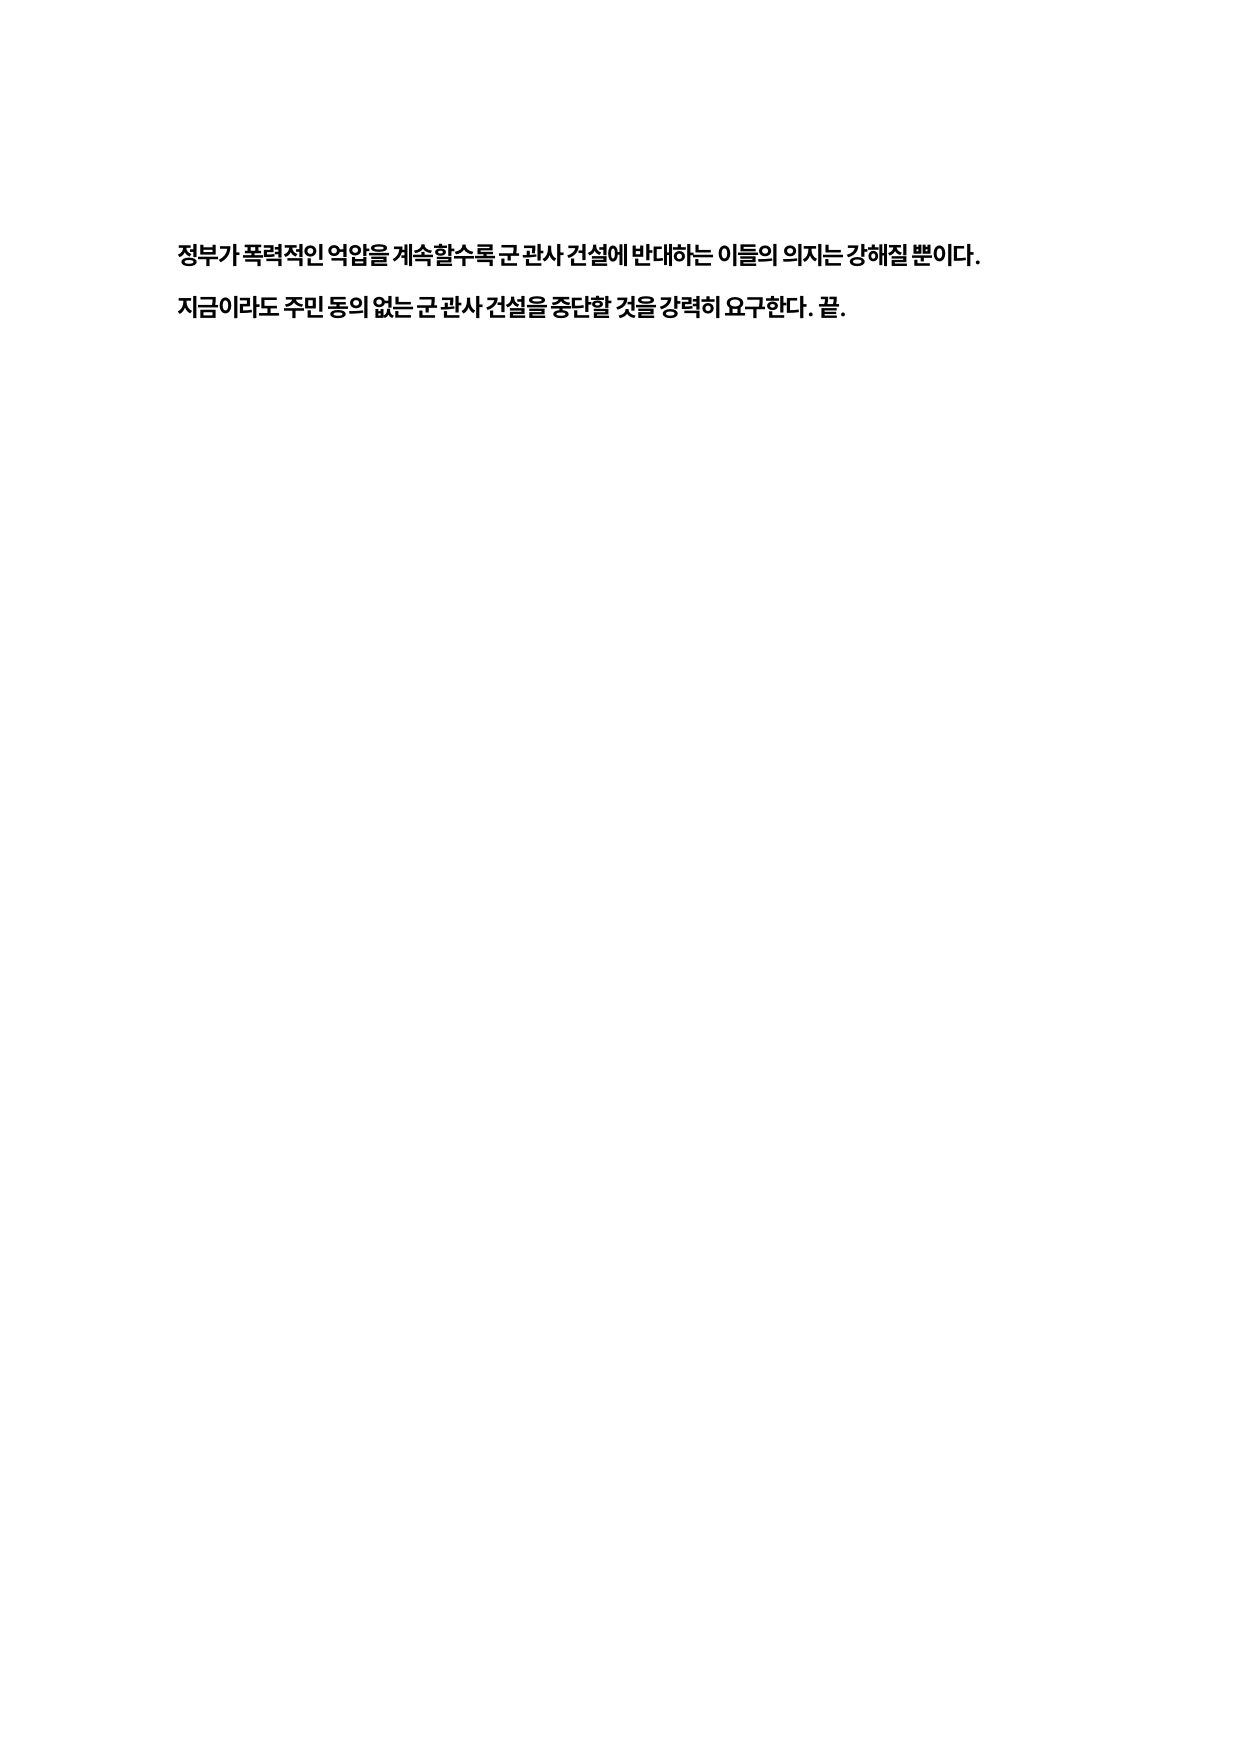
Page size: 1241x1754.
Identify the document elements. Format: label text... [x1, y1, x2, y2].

text 정부가 폭력적인 억압을 계속할수록 군 관사 건설에 반대하는 이들의 의지는 강해질 뿐이다. 지금이라도 주민 동의 없는 군 관사 건설을 중단할 것을 강력히 요구한다. 끝. [151, 236, 1063, 323]
